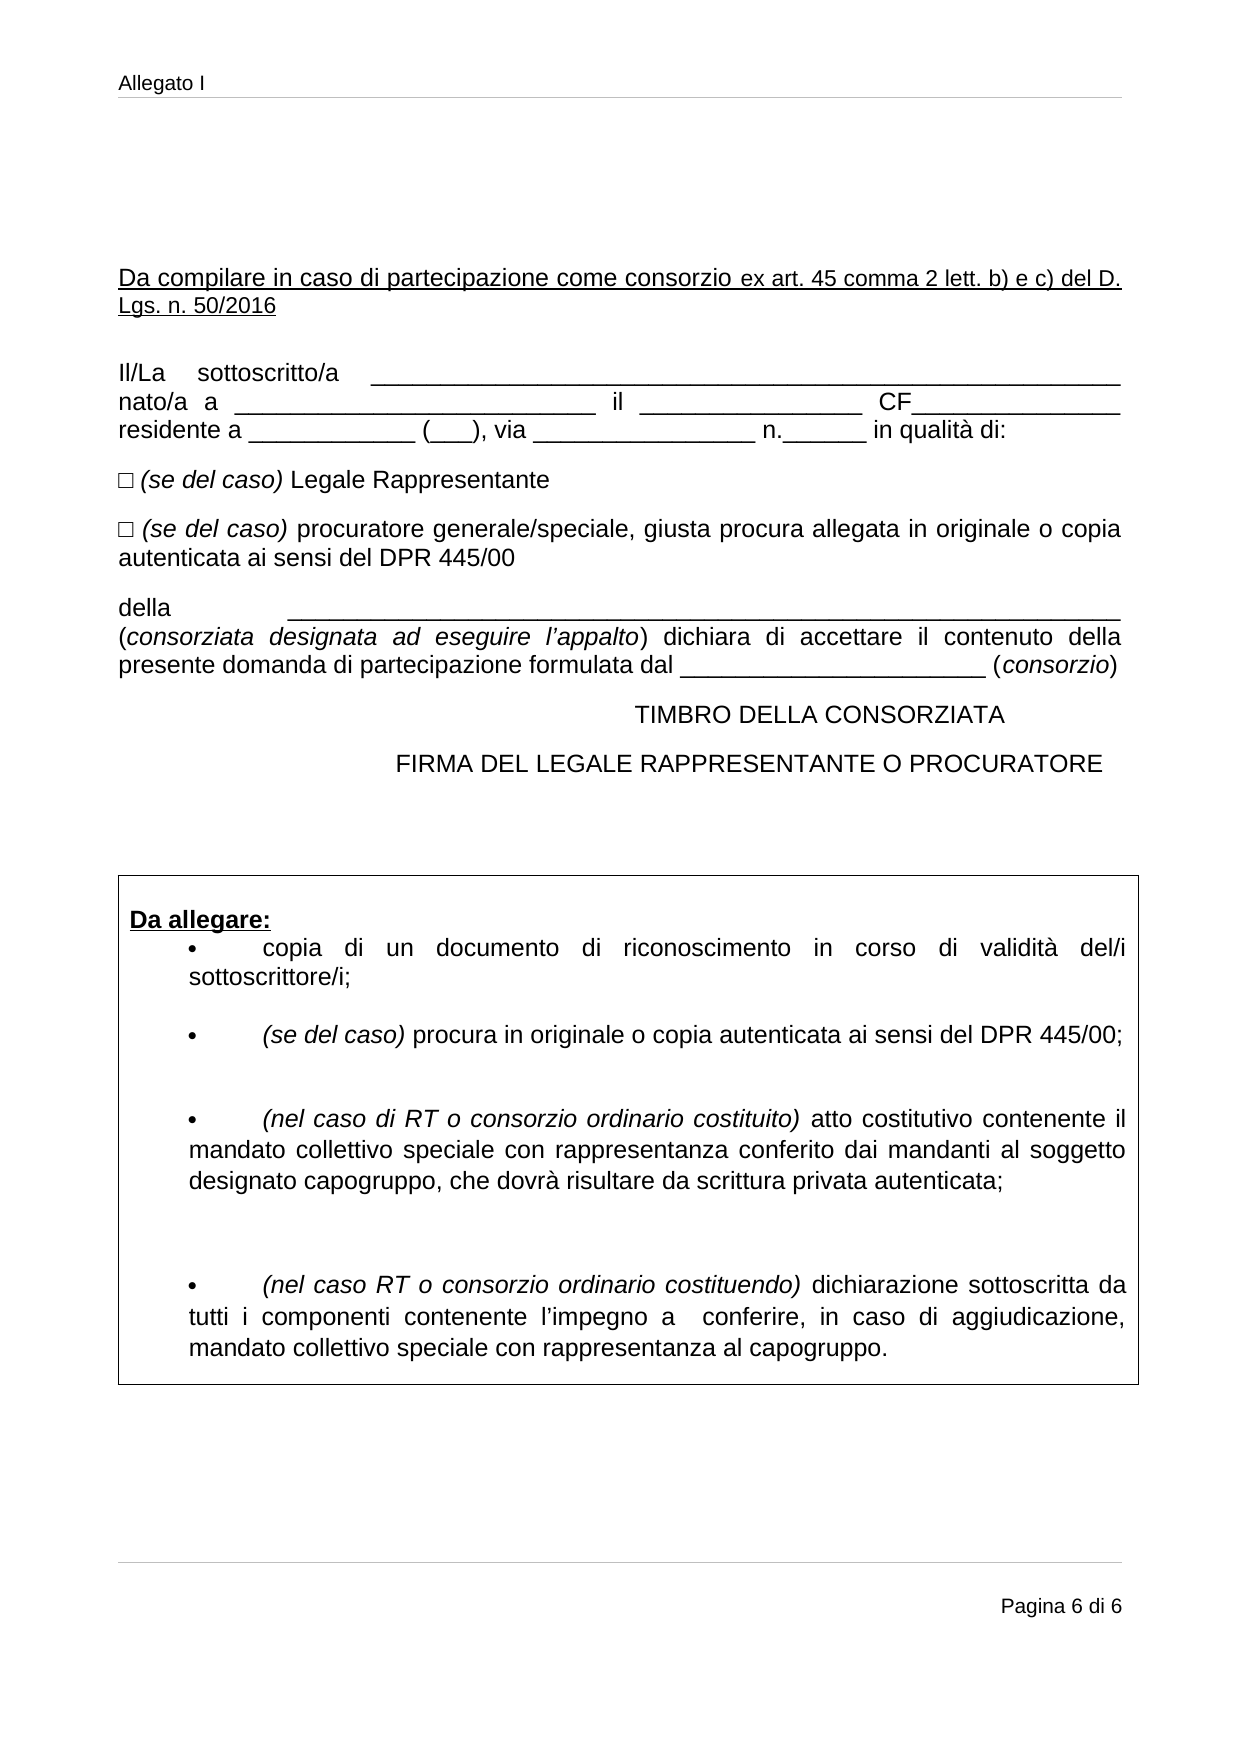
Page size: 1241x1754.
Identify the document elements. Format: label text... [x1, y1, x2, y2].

table_header Da allegare: copia di un documento di riconoscimento in corso di validità del/i sottoscrittore/i; (se del caso) procura in originale o copia autenticata ai sensi del DPR 445/00; (nel caso di RT o consorzio ordinario costituito) atto costitutivo contenente il mandato collettivo speciale con rappresentanza conferito dai mandanti al soggetto designato capogruppo, che dovrà risultare da scrittura privata autenticata; (nel caso RT o consorzio ordinario costituendo) dichiarazione sottoscritta da tutti i componenti contenente l’impegno a conferire, in caso di aggiudicazione, mandato collettivo speciale con rappresentanza al capogruppo. [119, 876, 1138, 1383]
text Lgs. n. 50/2016 [118, 290, 1122, 318]
text Da compilare in caso di partecipazione come consorzio ex art. 45 comma 2 lett. b) e c) del D. [118, 263, 1122, 288]
text Il/La sottoscritto/a ______________________________________________________ nato/a a __________________________ il ________________ CF_______________ residente a ____________ (___), via ________________ n.______ in qualità di: [118, 358, 1122, 444]
text □ (se del caso) Legale Rappresentante [118, 465, 1122, 493]
text □ (se del caso) procuratore generale/speciale, giusta procura allegata in originale o copia autenticata ai sensi del DPR 445/00 [118, 514, 1122, 572]
text TIMBRO DELLA CONSORZIATA [561, 700, 1122, 728]
text della ____________________________________________________________ (consorziata designata ad eseguire l’appalto) dichiara di accettare il contenuto della presente domanda di partecipazione formulata dal ______________________ (consorzio) [118, 593, 1122, 679]
text FIRMA DEL LEGALE RAPPRESENTANTE O PROCURATORE [118, 749, 1122, 778]
